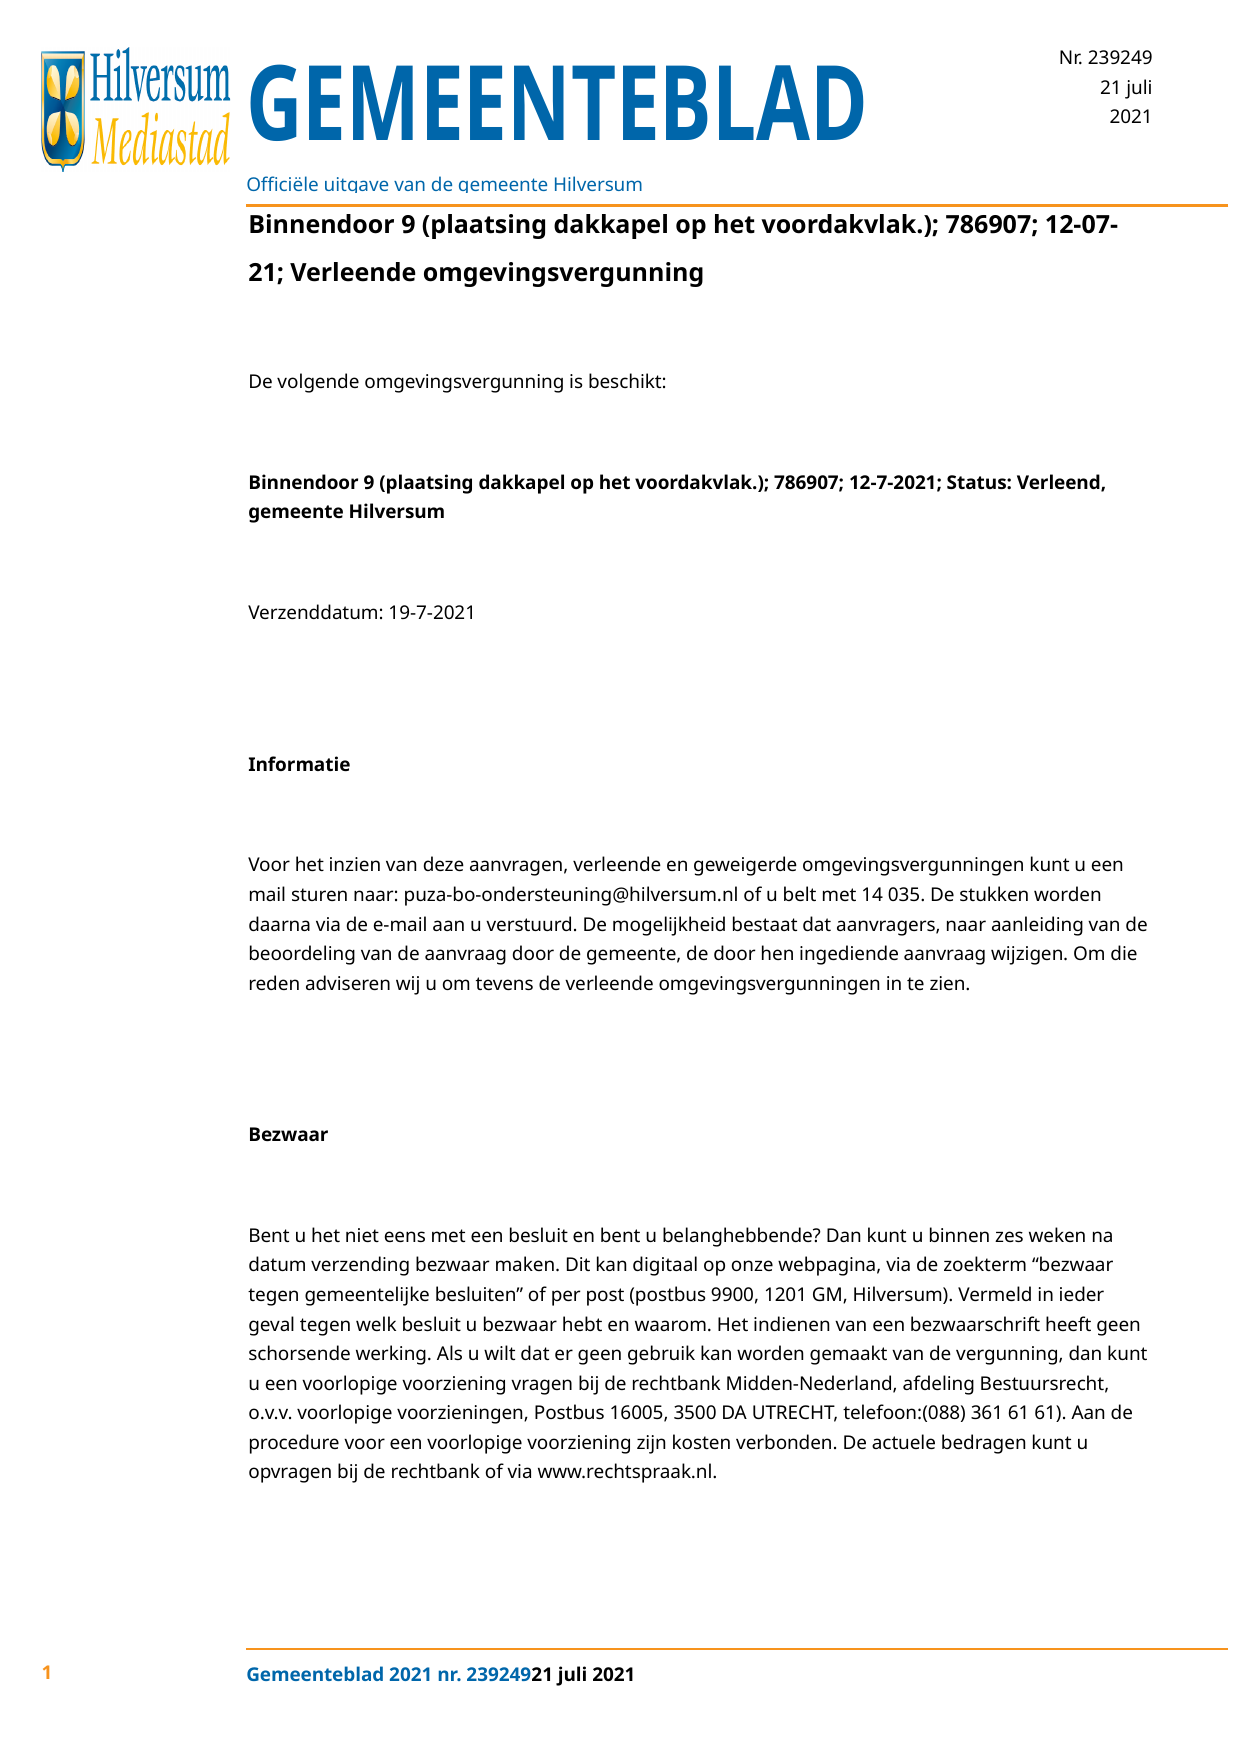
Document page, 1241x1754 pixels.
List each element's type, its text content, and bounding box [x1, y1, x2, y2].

text Voor het inzien van deze aanvragen, verleende en geweigerde omgevingsvergunningen kunt u een mail sturen naar: puza-bo-ondersteuning@hilversum.nl of u belt met 14 035. De stukken worden daarna via de e-mail aan u verstuurd. De mogelijkheid bestaat dat aanvragers, naar aanleiding van de beoordeling van de aanvraag door de gemeente, de door hen ingediende aanvraag wijzigen. Om die reden adviseren wij u om tevens de verleende omgevingsvergunningen in te zien. [248, 852, 1152, 996]
text Bezwaar [248, 1121, 1152, 1147]
text Informatie [248, 751, 1152, 777]
picture [41, 47, 231, 172]
text Verzenddatum: 19-7-2021 [248, 599, 1152, 625]
text De volgende omgevingsvergunning is beschikt: [248, 368, 1152, 394]
text Binnendoor 9 (plaatsing dakkapel op het voordakvlak.); 786907; 12-7-2021; Status: Verleend, gemeente Hilversum [248, 469, 1152, 524]
text Binnendoor 9 (plaatsing dakkapel op het voordakvlak.); 786907; 12-07-21; Verleende omgevingsvergunning [248, 207, 1152, 288]
text Bent u het niet eens met een besluit en bent u belanghebbende? Dan kunt u binnen zes weken na datum verzending bezwaar maken. Dit kan digitaal op onze webpagina, via de zoekterm “bezwaar tegen gemeentelijke besluiten” of per post (postbus 9900, 1201 GM, Hilversum). Vermeld in ieder geval tegen welk besluit u bezwaar hebt en waarom. Het indienen van een bezwaarschrift heeft geen schorsende werking. Als u wilt dat er geen gebruik kan worden gemaakt van de vergunning, dan kunt u een voorlopige voorziening vragen bij de rechtbank Midden-Nederland, afdeling Bestuursrecht, o.v.v. voorlopige voorzieningen, Postbus 16005, 3500 DA UTRECHT, telefoon:(088) 361 61 61). Aan de procedure voor een voorlopige voorziening zijn kosten verbonden. De actuele bedragen kunt u opvragen bij de rechtbank of via www.rechtspraak.nl. [248, 1222, 1152, 1484]
